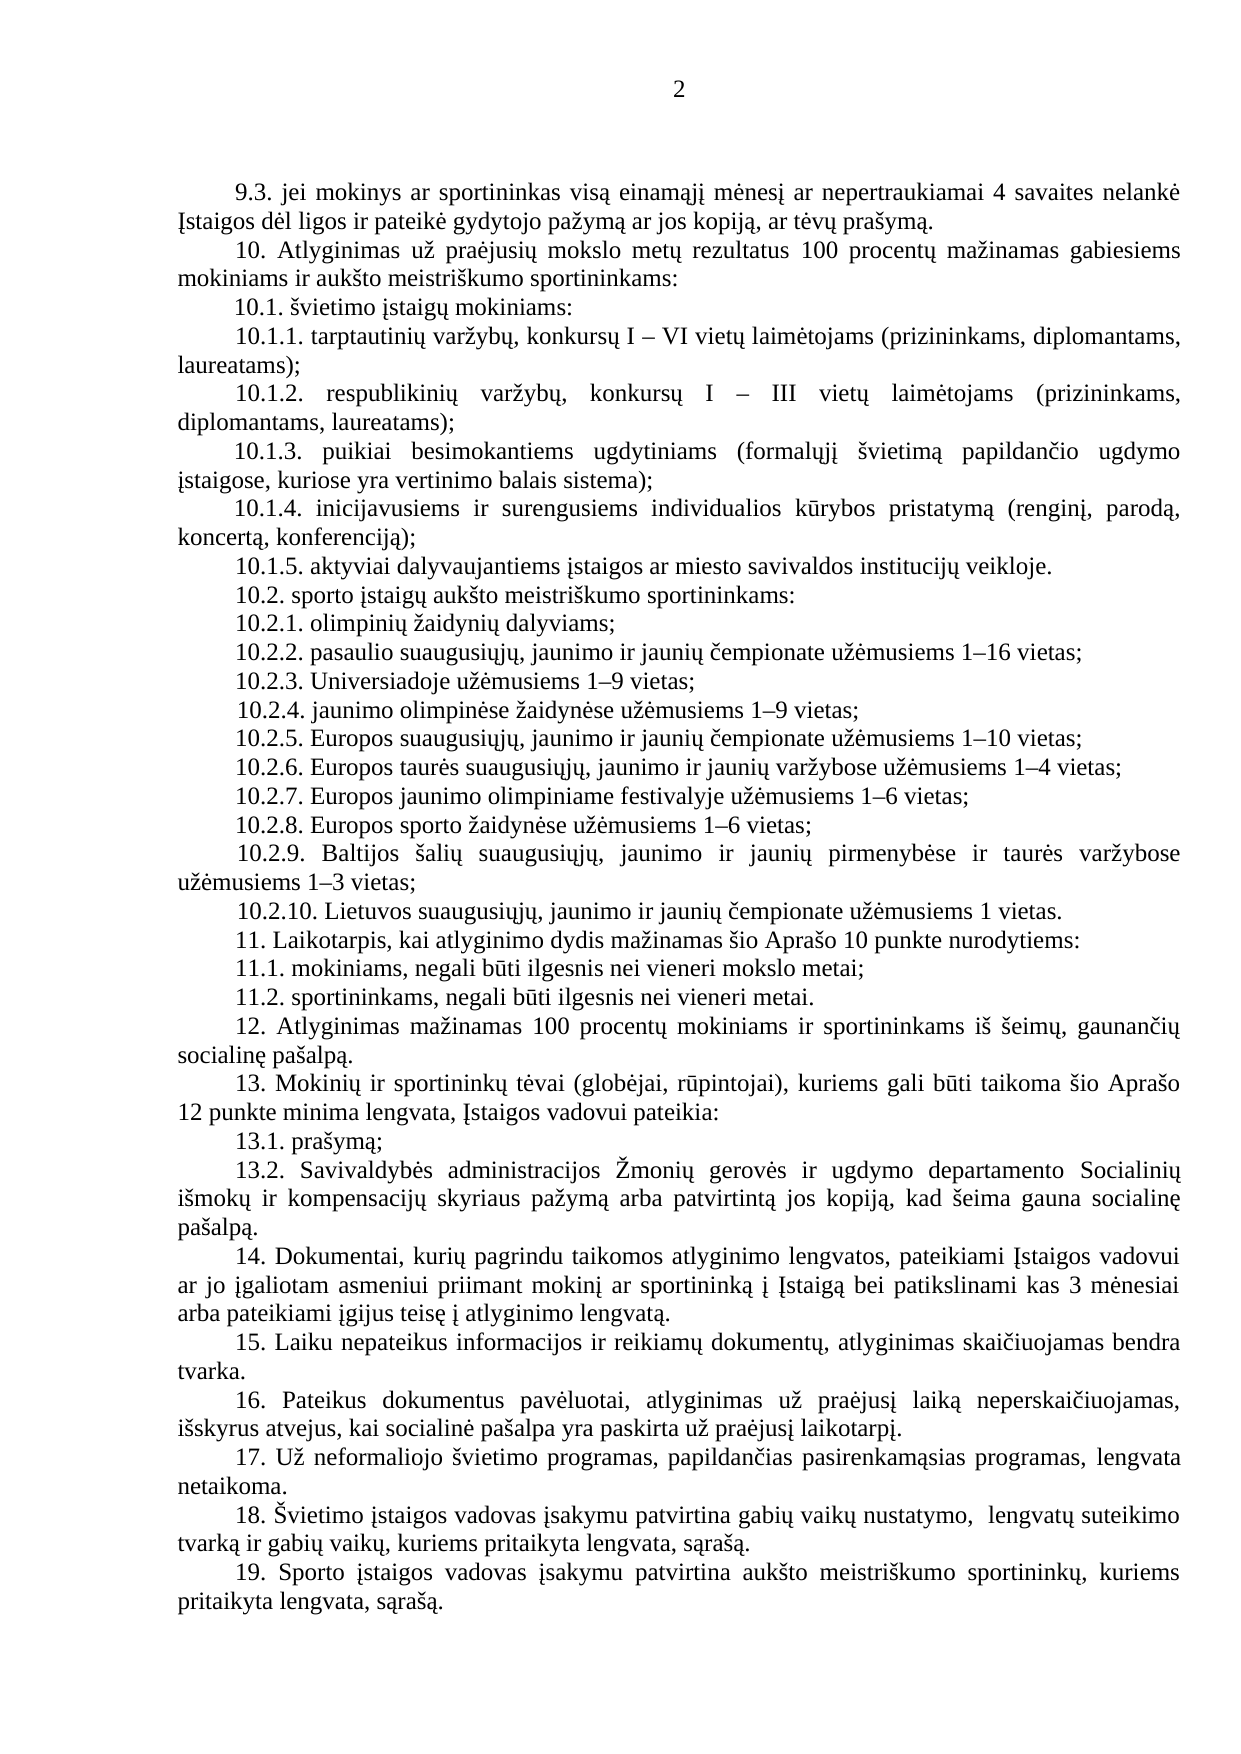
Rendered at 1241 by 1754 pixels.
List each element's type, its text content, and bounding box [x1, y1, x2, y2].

text 10.1.1. tarptautinių varžybų, konkursų I – VI vietų laimėtojams (prizininkams, diplomantams, laureatams); [177, 321, 1181, 378]
text 10.2.6. Europos taurės suaugusiųjų, jaunimo ir jaunių varžybose užėmusiems 1–4 vietas; [177, 752, 1181, 781]
text 14. Dokumentai, kurių pagrindu taikomos atlyginimo lengvatos, pateikiami Įstaigos vadovui ar jo įgaliotam asmeniui priimant mokinį ar sportininką į Įstaigą bei patikslinami kas 3 mėnesiai arba pateikiami įgijus teisę į atlyginimo lengvatą. [177, 1241, 1181, 1327]
text 11. Laikotarpis, kai atlyginimo dydis mažinamas šio Aprašo 10 punkte nurodytiems: [177, 925, 1181, 953]
text 17. Už neformaliojo švietimo programas, papildančias pasirenkamąsias programas, lengvata netaikoma. [177, 1442, 1181, 1500]
text 9.3. jei mokinys ar sportininkas visą einamąjį mėnesį ar nepertraukiamai 4 savaites nelankė Įstaigos dėl ligos ir pateikė gydytojo pažymą ar jos kopiją, ar tėvų prašymą. [177, 177, 1181, 235]
text 10.2.3. Universiadoje užėmusiems 1–9 vietas; [177, 666, 1181, 695]
text 11.2. sportininkams, negali būti ilgesnis nei vieneri metai. [177, 982, 1181, 1011]
text 10.2.4. jaunimo olimpinėse žaidynėse užėmusiems 1–9 vietas; [177, 695, 1181, 723]
text 10.2.1. olimpinių žaidynių dalyviams; [177, 608, 1181, 637]
text 10.1.4. inicijavusiems ir surengusiems individualios kūrybos pristatymą (renginį, parodą, koncertą, konferenciją); [177, 493, 1181, 551]
text 12. Atlyginimas mažinamas 100 procentų mokiniams ir sportininkams iš šeimų, gaunančių socialinę pašalpą. [177, 1011, 1181, 1068]
text 10.1.3. puikiai besimokantiems ugdytiniams (formalųjį švietimą papildančio ugdymo įstaigose, kuriose yra vertinimo balais sistema); [177, 436, 1181, 493]
text 10. Atlyginimas už praėjusių mokslo metų rezultatus 100 procentų mažinamas gabiesiems mokiniams ir aukšto meistriškumo sportininkams: [177, 235, 1181, 292]
text 10.2.7. Europos jaunimo olimpiniame festivalyje užėmusiems 1–6 vietas; [177, 781, 1181, 810]
text 10.1.5. aktyviai dalyvaujantiems įstaigos ar miesto savivaldos institucijų veikloje. [177, 551, 1181, 580]
text 10.2.9. Baltijos šalių suaugusiųjų, jaunimo ir jaunių pirmenybėse ir taurės varžybose užėmusiems 1–3 vietas; [177, 838, 1181, 896]
text 10.2.5. Europos suaugusiųjų, jaunimo ir jaunių čempionate užėmusiems 1–10 vietas; [177, 723, 1181, 752]
text 10.2.2. pasaulio suaugusiųjų, jaunimo ir jaunių čempionate užėmusiems 1–16 vietas; [177, 637, 1181, 666]
text 10.2.8. Europos sporto žaidynėse užėmusiems 1–6 vietas; [177, 810, 1181, 838]
text 13. Mokinių ir sportininkų tėvai (globėjai, rūpintojai), kuriems gali būti taikoma šio Aprašo 12 punkte minima lengvata, Įstaigos vadovui pateikia: [177, 1068, 1181, 1126]
text 13.1. prašymą; [177, 1126, 1181, 1155]
text 18. Švietimo įstaigos vadovas įsakymu patvirtina gabių vaikų nustatymo, lengvatų suteikimo tvarką ir gabių vaikų, kuriems pritaikyta lengvata, sąrašą. [177, 1500, 1181, 1557]
text 10.2. sporto įstaigų aukšto meistriškumo sportininkams: [177, 580, 1181, 608]
text 10.2.10. Lietuvos suaugusiųjų, jaunimo ir jaunių čempionate užėmusiems 1 vietas. [177, 896, 1181, 925]
text 13.2. Savivaldybės administracijos Žmonių gerovės ir ugdymo departamento Socialinių išmokų ir kompensacijų skyriaus pažymą arba patvirtintą jos kopiją, kad šeima gauna socialinę pašalpą. [177, 1155, 1181, 1241]
text 11.1. mokiniams, negali būti ilgesnis nei vieneri mokslo metai; [177, 953, 1181, 982]
text 10.1.2. respublikinių varžybų, konkursų I – III vietų laimėtojams (prizininkams, diplomantams, laureatams); [177, 378, 1181, 436]
text 19. Sporto įstaigos vadovas įsakymu patvirtina aukšto meistriškumo sportininkų, kuriems pritaikyta lengvata, sąrašą. [177, 1557, 1181, 1615]
text 10.1. švietimo įstaigų mokiniams: [177, 292, 1181, 321]
text 16. Pateikus dokumentus pavėluotai, atlyginimas už praėjusį laiką neperskaičiuojamas, išskyrus atvejus, kai socialinė pašalpa yra paskirta už praėjusį laikotarpį. [177, 1385, 1181, 1442]
text 15. Laiku nepateikus informacijos ir reikiamų dokumentų, atlyginimas skaičiuojamas bendra tvarka. [177, 1327, 1181, 1385]
